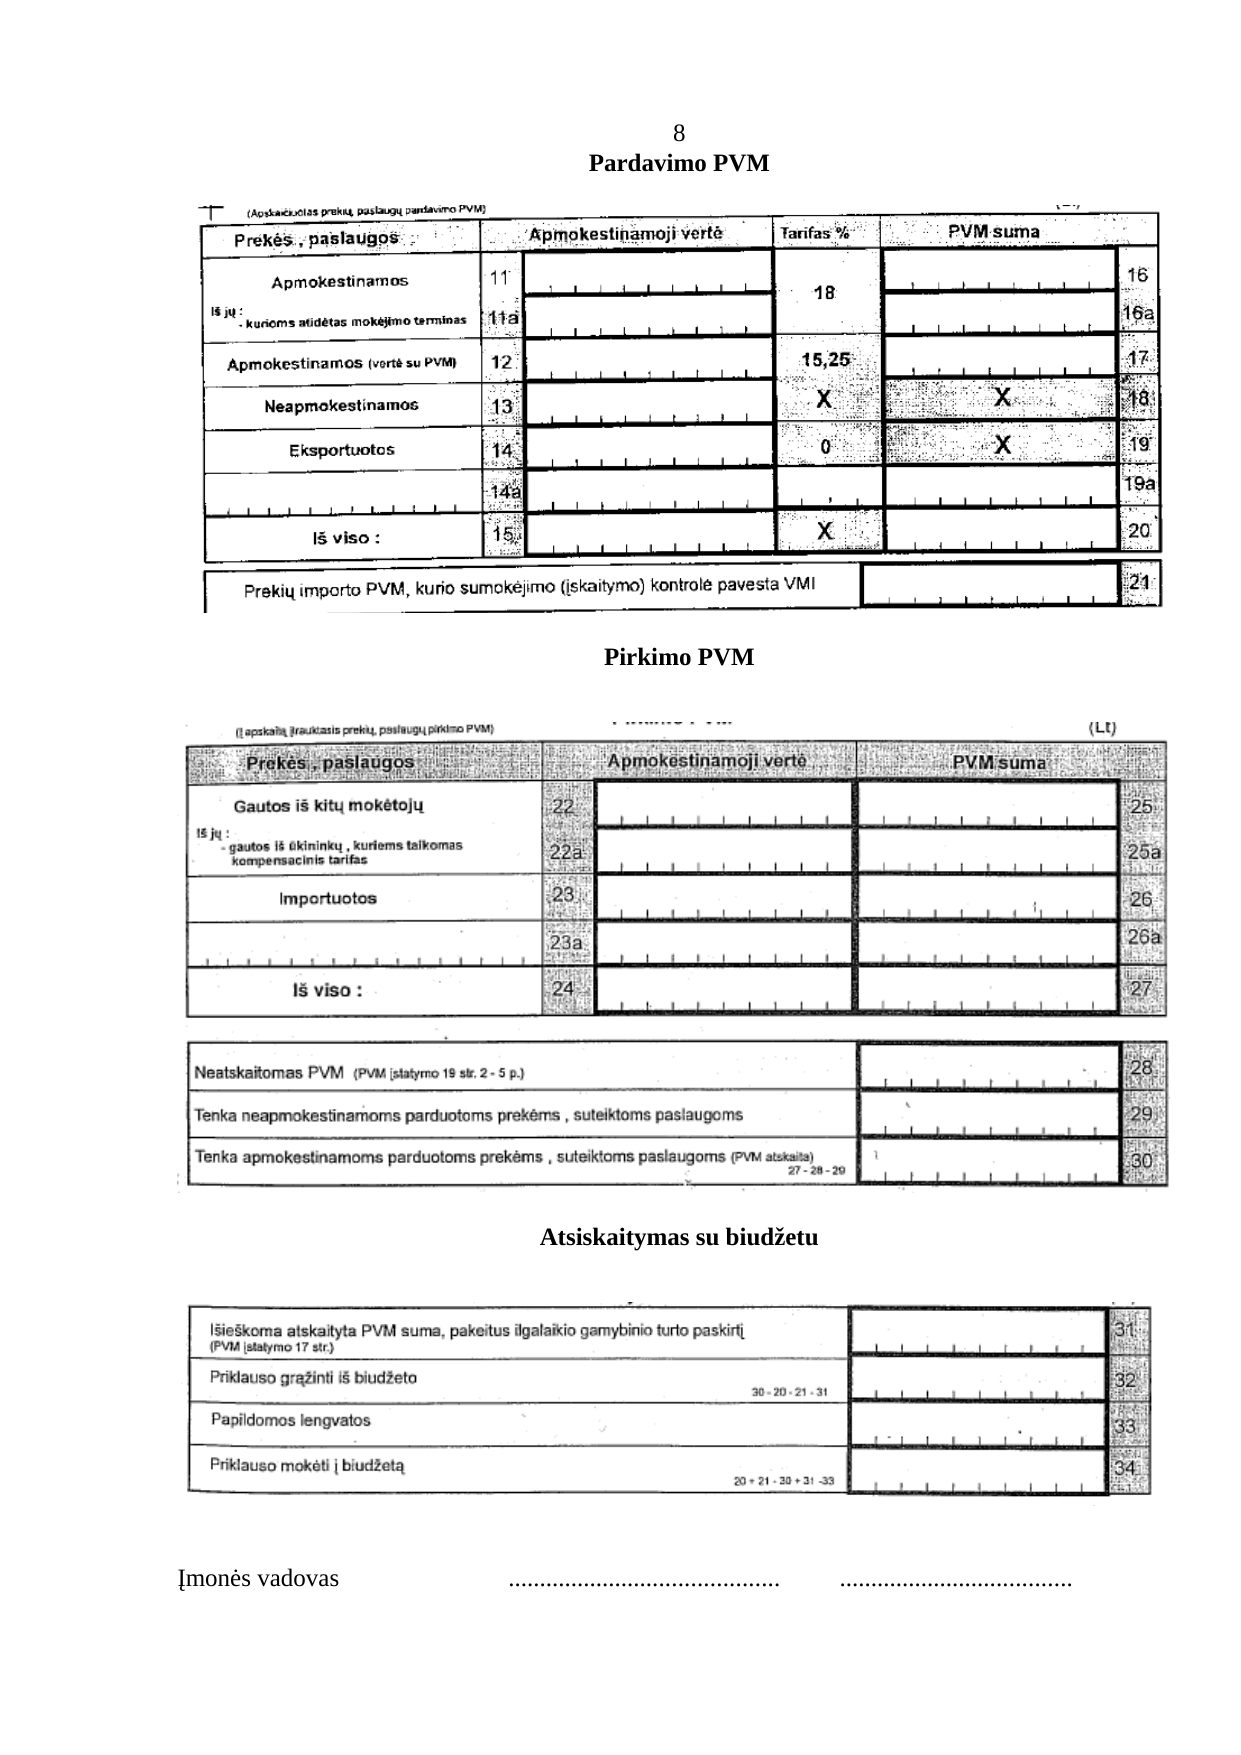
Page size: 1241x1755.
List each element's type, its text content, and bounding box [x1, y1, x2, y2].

text Įmonės vadovas [177, 1563, 1181, 1592]
text Pardavimo PVM [177, 148, 1181, 176]
text Atsiskaitymas su biudžetu [177, 1222, 1181, 1250]
text Pirkimo PVM [177, 642, 1181, 670]
